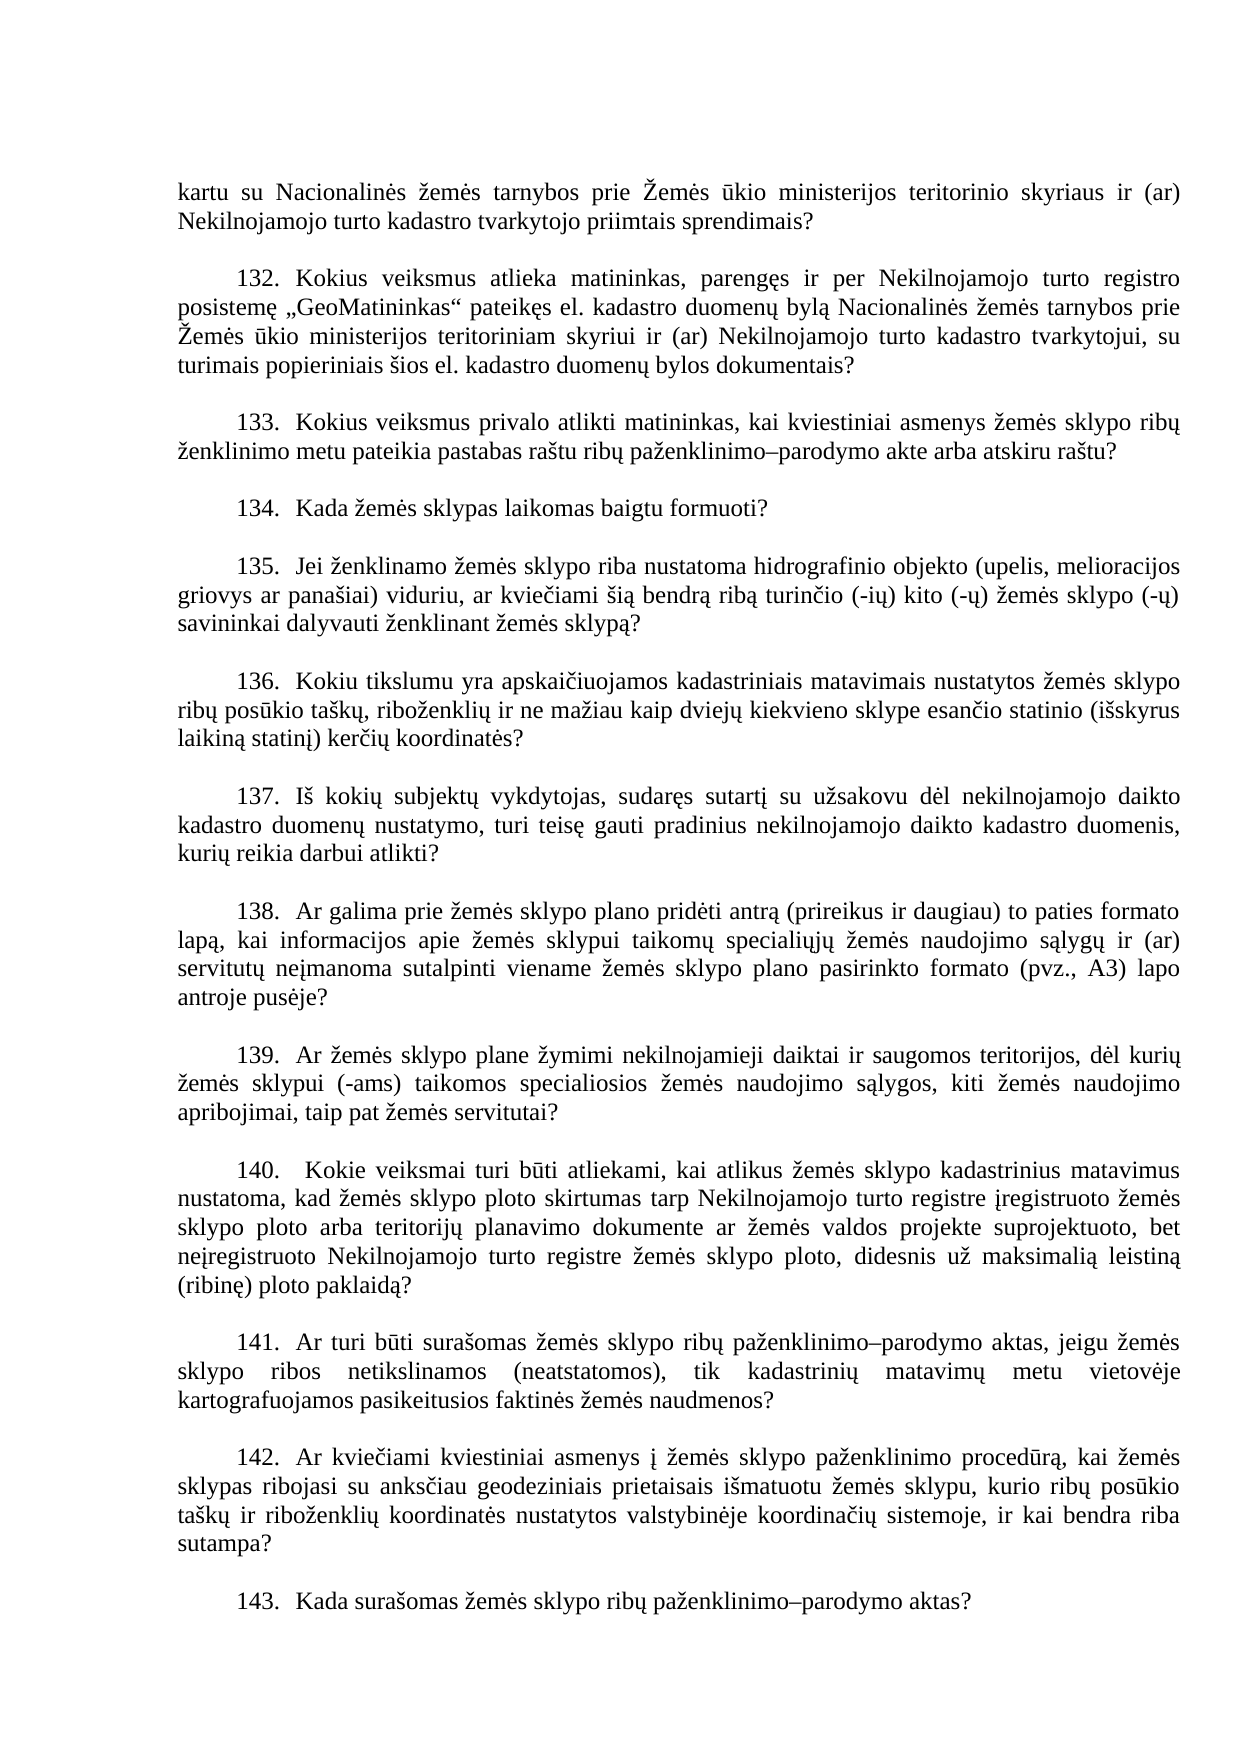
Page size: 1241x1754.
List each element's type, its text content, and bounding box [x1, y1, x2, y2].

text 140. Kokie veiksmai turi būti atliekami, kai atlikus žemės sklypo kadastrinius matavimus nustatoma, kad žemės sklypo ploto skirtumas tarp Nekilnojamojo turto registre įregistruoto žemės sklypo ploto arba teritorijų planavimo dokumente ar žemės valdos projekte suprojektuoto, bet neįregistruoto Nekilnojamojo turto registre žemės sklypo ploto, didesnis už maksimalią leistiną (ribinę) ploto paklaidą? [177, 1155, 1181, 1298]
text 135. Jei ženklinamo žemės sklypo riba nustatoma hidrografinio objekto (upelis, melioracijos griovys ar panašiai) viduriu, ar kviečiami šią bendrą ribą turinčio (-ių) kito (-ų) žemės sklypo (-ų) savininkai dalyvauti ženklinant žemės sklypą? [177, 551, 1181, 637]
text kartu su Nacionalinės žemės tarnybos prie Žemės ūkio ministerijos teritorinio skyriaus ir (ar) Nekilnojamojo turto kadastro tvarkytojo priimtais sprendimais? [177, 177, 1181, 235]
text 141. Ar turi būti surašomas žemės sklypo ribų paženklinimo–parodymo aktas, jeigu žemės sklypo ribos netikslinamos (neatstatomos), tik kadastrinių matavimų metu vietovėje kartografuojamos pasikeitusios faktinės žemės naudmenos? [177, 1327, 1181, 1413]
text 139. Ar žemės sklypo plane žymimi nekilnojamieji daiktai ir saugomos teritorijos, dėl kurių žemės sklypui (-ams) taikomos specialiosios žemės naudojimo sąlygos, kiti žemės naudojimo apribojimai, taip pat žemės servitutai? [177, 1040, 1181, 1126]
text 137. Iš kokių subjektų vykdytojas, sudaręs sutartį su užsakovu dėl nekilnojamojo daikto kadastro duomenų nustatymo, turi teisę gauti pradinius nekilnojamojo daikto kadastro duomenis, kurių reikia darbui atlikti? [177, 781, 1181, 867]
text 134. Kada žemės sklypas laikomas baigtu formuoti? [177, 493, 1181, 522]
text 138. Ar galima prie žemės sklypo plano pridėti antrą (prireikus ir daugiau) to paties formato lapą, kai informacijos apie žemės sklypui taikomų specialiųjų žemės naudojimo sąlygų ir (ar) servitutų neįmanoma sutalpinti viename žemės sklypo plano pasirinkto formato (pvz., A3) lapo antroje pusėje? [177, 896, 1181, 1011]
text 136. Kokiu tikslumu yra apskaičiuojamos kadastriniais matavimais nustatytos žemės sklypo ribų posūkio taškų, riboženklių ir ne mažiau kaip dviejų kiekvieno sklype esančio statinio (išskyrus laikiną statinį) kerčių koordinatės? [177, 666, 1181, 752]
text 142. Ar kviečiami kviestiniai asmenys į žemės sklypo paženklinimo procedūrą, kai žemės sklypas ribojasi su anksčiau geodeziniais prietaisais išmatuotu žemės sklypu, kurio ribų posūkio taškų ir riboženklių koordinatės nustatytos valstybinėje koordinačių sistemoje, ir kai bendra riba sutampa? [177, 1442, 1181, 1557]
text 133. Kokius veiksmus privalo atlikti matininkas, kai kviestiniai asmenys žemės sklypo ribų ženklinimo metu pateikia pastabas raštu ribų paženklinimo–parodymo akte arba atskiru raštu? [177, 407, 1181, 465]
text 132. Kokius veiksmus atlieka matininkas, parengęs ir per Nekilnojamojo turto registro posistemę „GeoMatininkas“ pateikęs el. kadastro duomenų bylą Nacionalinės žemės tarnybos prie Žemės ūkio ministerijos teritoriniam skyriui ir (ar) Nekilnojamojo turto kadastro tvarkytojui, su turimais popieriniais šios el. kadastro duomenų bylos dokumentais? [177, 263, 1181, 378]
text 143. Kada surašomas žemės sklypo ribų paženklinimo–parodymo aktas? [177, 1586, 1181, 1615]
